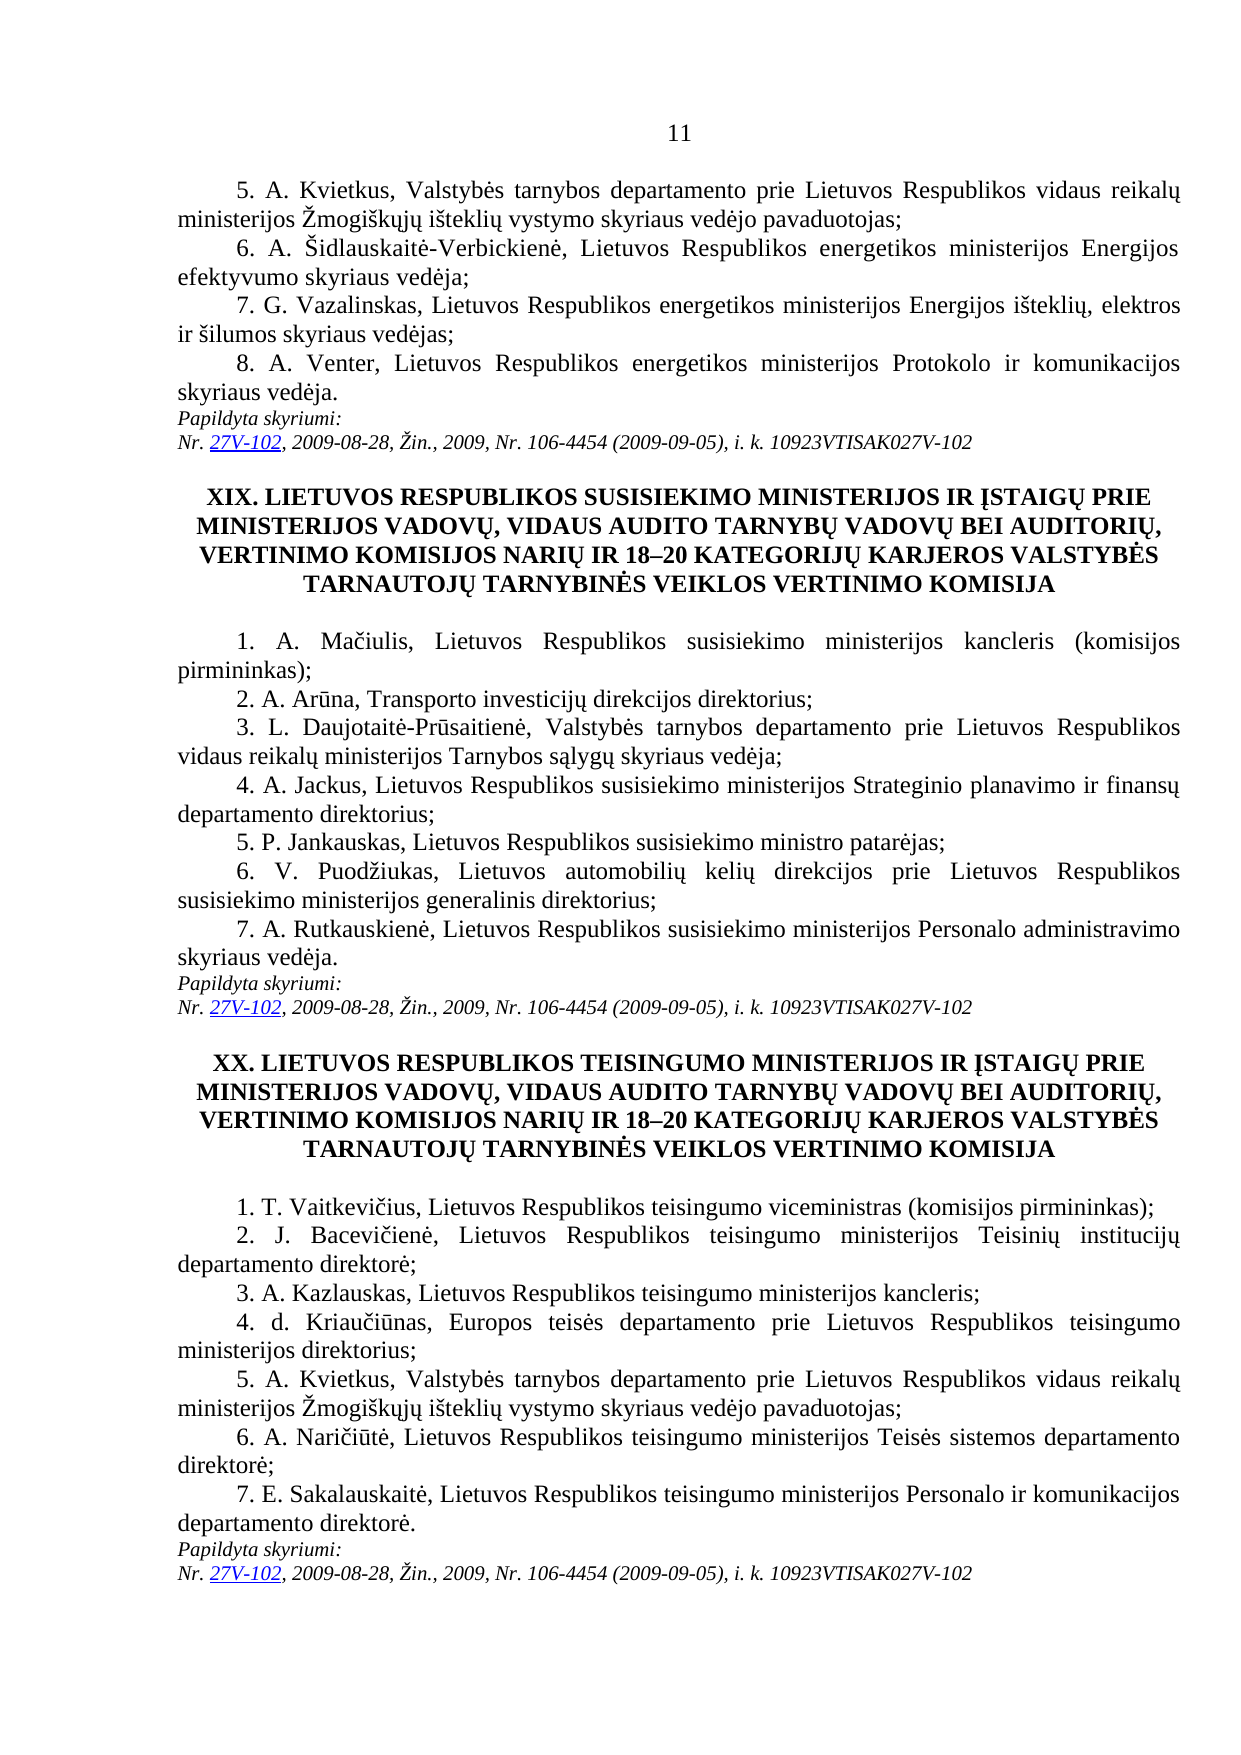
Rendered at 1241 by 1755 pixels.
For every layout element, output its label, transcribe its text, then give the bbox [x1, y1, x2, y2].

text 1. T. Vaitkevičius, Lietuvos Respublikos teisingumo viceministras (komisijos pirmininkas); [177, 1192, 1181, 1221]
text Nr. 27V-102, 2009-08-28, Žin., 2009, Nr. 106-4454 (2009-09-05), i. k. 10923VTISAK027V-102 [177, 430, 1181, 454]
text 5. A. Kvietkus, Valstybės tarnybos departamento prie Lietuvos Respublikos vidaus reikalų ministerijos Žmogiškųjų išteklių vystymo skyriaus vedėjo pavaduotojas; [177, 176, 1181, 233]
text 7. A. Rutkauskienė, Lietuvos Respublikos susisiekimo ministerijos Personalo administravimo skyriaus vedėja. [177, 914, 1181, 971]
text XIX. lietuvos respublikos Susisiekimo ministerijos ir įstaigų prie ministerijos vadovų, vidaus audito tarnybų vadovų BEI AUDITORIŲ, vertinimo komisijos narių ir 18–20 kategorijų karjeros valstybės tarnautojų tarnybinės veiklos vertinimo komisija [177, 482, 1181, 597]
text 7. G. Vazalinskas, Lietuvos Respublikos energetikos ministerijos Energijos išteklių, elektros ir šilumos skyriaus vedėjas; [177, 291, 1181, 348]
text 6. A. Naričiūtė, Lietuvos Respublikos teisingumo ministerijos Teisės sistemos departamento direktorė; [177, 1422, 1181, 1479]
text 6. A. Šidlauskaitė-Verbickienė, Lietuvos Respublikos energetikos ministerijos Energijos efektyvumo skyriaus vedėja; [177, 233, 1181, 291]
text 4. A. Jackus, Lietuvos Respublikos susisiekimo ministerijos Strateginio planavimo ir finansų departamento direktorius; [177, 770, 1181, 827]
text 3. L. Daujotaitė-Prūsaitienė, Valstybės tarnybos departamento prie Lietuvos Respublikos vidaus reikalų ministerijos Tarnybos sąlygų skyriaus vedėja; [177, 712, 1181, 770]
text 1. A. Mačiulis, Lietuvos Respublikos susisiekimo ministerijos kancleris (komisijos pirmininkas); [177, 626, 1181, 684]
text Nr. 27V-102, 2009-08-28, Žin., 2009, Nr. 106-4454 (2009-09-05), i. k. 10923VTISAK027V-102 [177, 995, 1181, 1019]
text Nr. 27V-102, 2009-08-28, Žin., 2009, Nr. 106-4454 (2009-09-05), i. k. 10923VTISAK027V-102 [177, 1561, 1181, 1585]
text Papildyta skyriumi: [177, 971, 1181, 995]
text 5. P. Jankauskas, Lietuvos Respublikos susisiekimo ministro patarėjas; [177, 827, 1181, 856]
text 6. V. Puodžiukas, Lietuvos automobilių kelių direkcijos prie Lietuvos Respublikos susisiekimo ministerijos generalinis direktorius; [177, 856, 1181, 914]
text 4. d. Kriaučiūnas, Europos teisės departamento prie Lietuvos Respublikos teisingumo ministerijos direktorius; [177, 1307, 1181, 1364]
text XX. lietuvos respublikos Teisingumo ministerijos ir įstaigų prie ministerijos vadovų, vidaus audito tarnybų vadovų BEI AUDITORIŲ, vertinimo komisijos narių ir 18–20 kategorijų karjeros valstybės tarnautojų tarnybinės veiklos vertinimo komisija [177, 1048, 1181, 1163]
text 2. A. Arūna, Transporto investicijų direkcijos direktorius; [177, 684, 1181, 712]
text Papildyta skyriumi: [177, 1537, 1181, 1561]
text 7. E. Sakalauskaitė, Lietuvos Respublikos teisingumo ministerijos Personalo ir komunikacijos departamento direktorė. [177, 1479, 1181, 1537]
text 2. J. Bacevičienė, Lietuvos Respublikos teisingumo ministerijos Teisinių institucijų departamento direktorė; [177, 1221, 1181, 1278]
text 3. A. Kazlauskas, Lietuvos Respublikos teisingumo ministerijos kancleris; [177, 1278, 1181, 1307]
text 5. A. Kvietkus, Valstybės tarnybos departamento prie Lietuvos Respublikos vidaus reikalų ministerijos Žmogiškųjų išteklių vystymo skyriaus vedėjo pavaduotojas; [177, 1364, 1181, 1422]
text Papildyta skyriumi: [177, 406, 1181, 430]
text 8. A. Venter, Lietuvos Respublikos energetikos ministerijos Protokolo ir komunikacijos skyriaus vedėja. [177, 348, 1181, 406]
